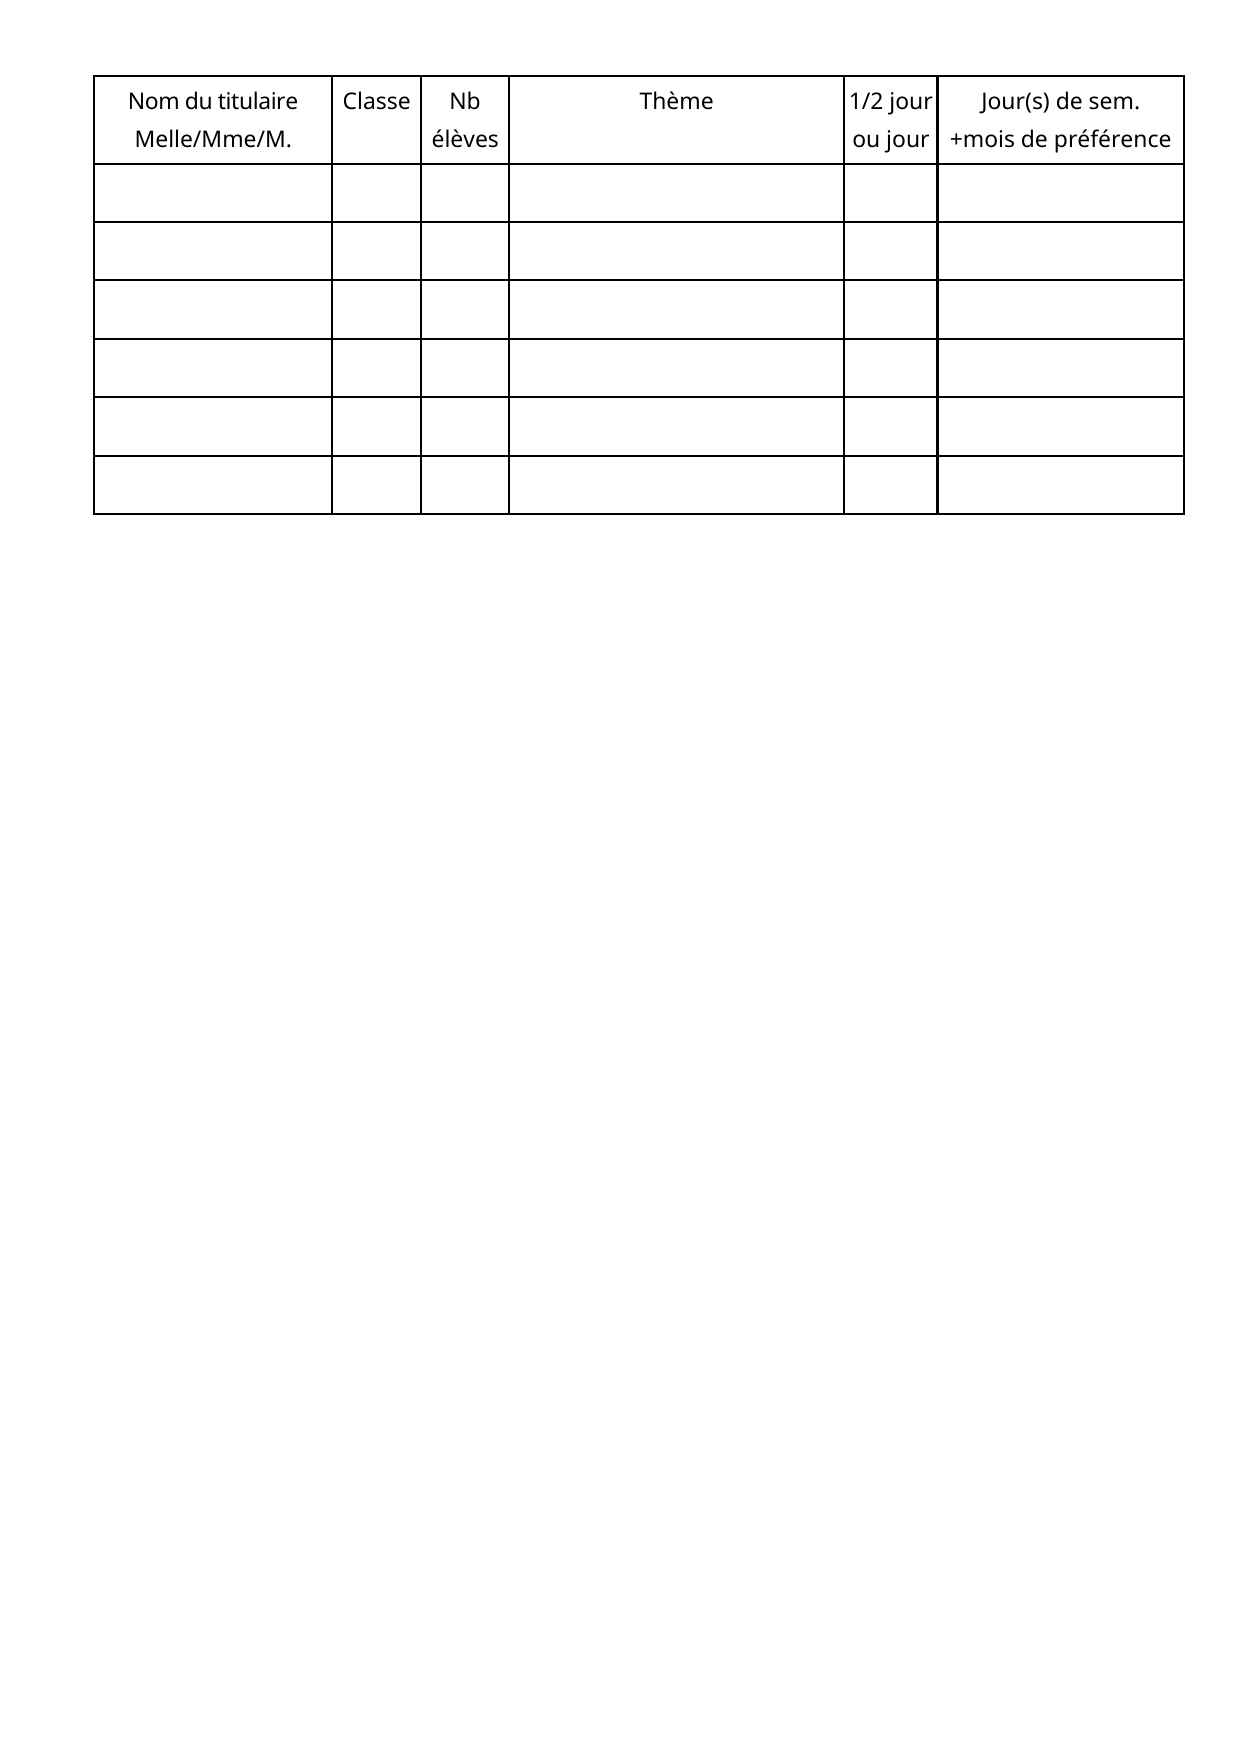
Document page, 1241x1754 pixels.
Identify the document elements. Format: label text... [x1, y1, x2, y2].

table_cell [510, 223, 843, 279]
table_cell [333, 165, 420, 221]
table_cell [422, 398, 508, 454]
table_cell [939, 281, 1183, 338]
table_cell [939, 398, 1183, 454]
table_cell [939, 165, 1183, 221]
table_cell [422, 457, 508, 513]
table_cell [95, 340, 331, 396]
table_cell [939, 457, 1183, 513]
table_cell [95, 457, 331, 513]
table_cell [510, 398, 843, 454]
table_header Nom du titulaire Melle/Mme/M. [95, 77, 331, 162]
table_cell [510, 165, 843, 221]
table_cell [95, 165, 331, 221]
table_header Classe [333, 77, 420, 162]
table_cell [95, 223, 331, 279]
table_header Nb élèves [422, 77, 508, 162]
table_cell [333, 340, 420, 396]
table_cell [845, 457, 936, 513]
table_cell [845, 340, 936, 396]
table_cell [333, 223, 420, 279]
table_cell [845, 398, 936, 454]
table_cell [422, 165, 508, 221]
table_cell [939, 340, 1183, 396]
table_cell [510, 340, 843, 396]
table_cell [333, 281, 420, 338]
table_cell [939, 223, 1183, 279]
table_cell [95, 281, 331, 338]
table_cell [845, 223, 936, 279]
table_header 1/2 jour ou jour [845, 77, 936, 162]
table_cell [422, 281, 508, 338]
table_cell [845, 165, 936, 221]
table_cell [333, 457, 420, 513]
table_cell [333, 398, 420, 454]
table_cell [510, 457, 843, 513]
table_cell [845, 281, 936, 338]
table_cell [422, 340, 508, 396]
table_cell [422, 223, 508, 279]
table_header Jour(s) de sem. +mois de préférence [939, 77, 1183, 162]
table_cell [510, 281, 843, 338]
table_header Thème [510, 77, 843, 162]
table_cell [95, 398, 331, 454]
